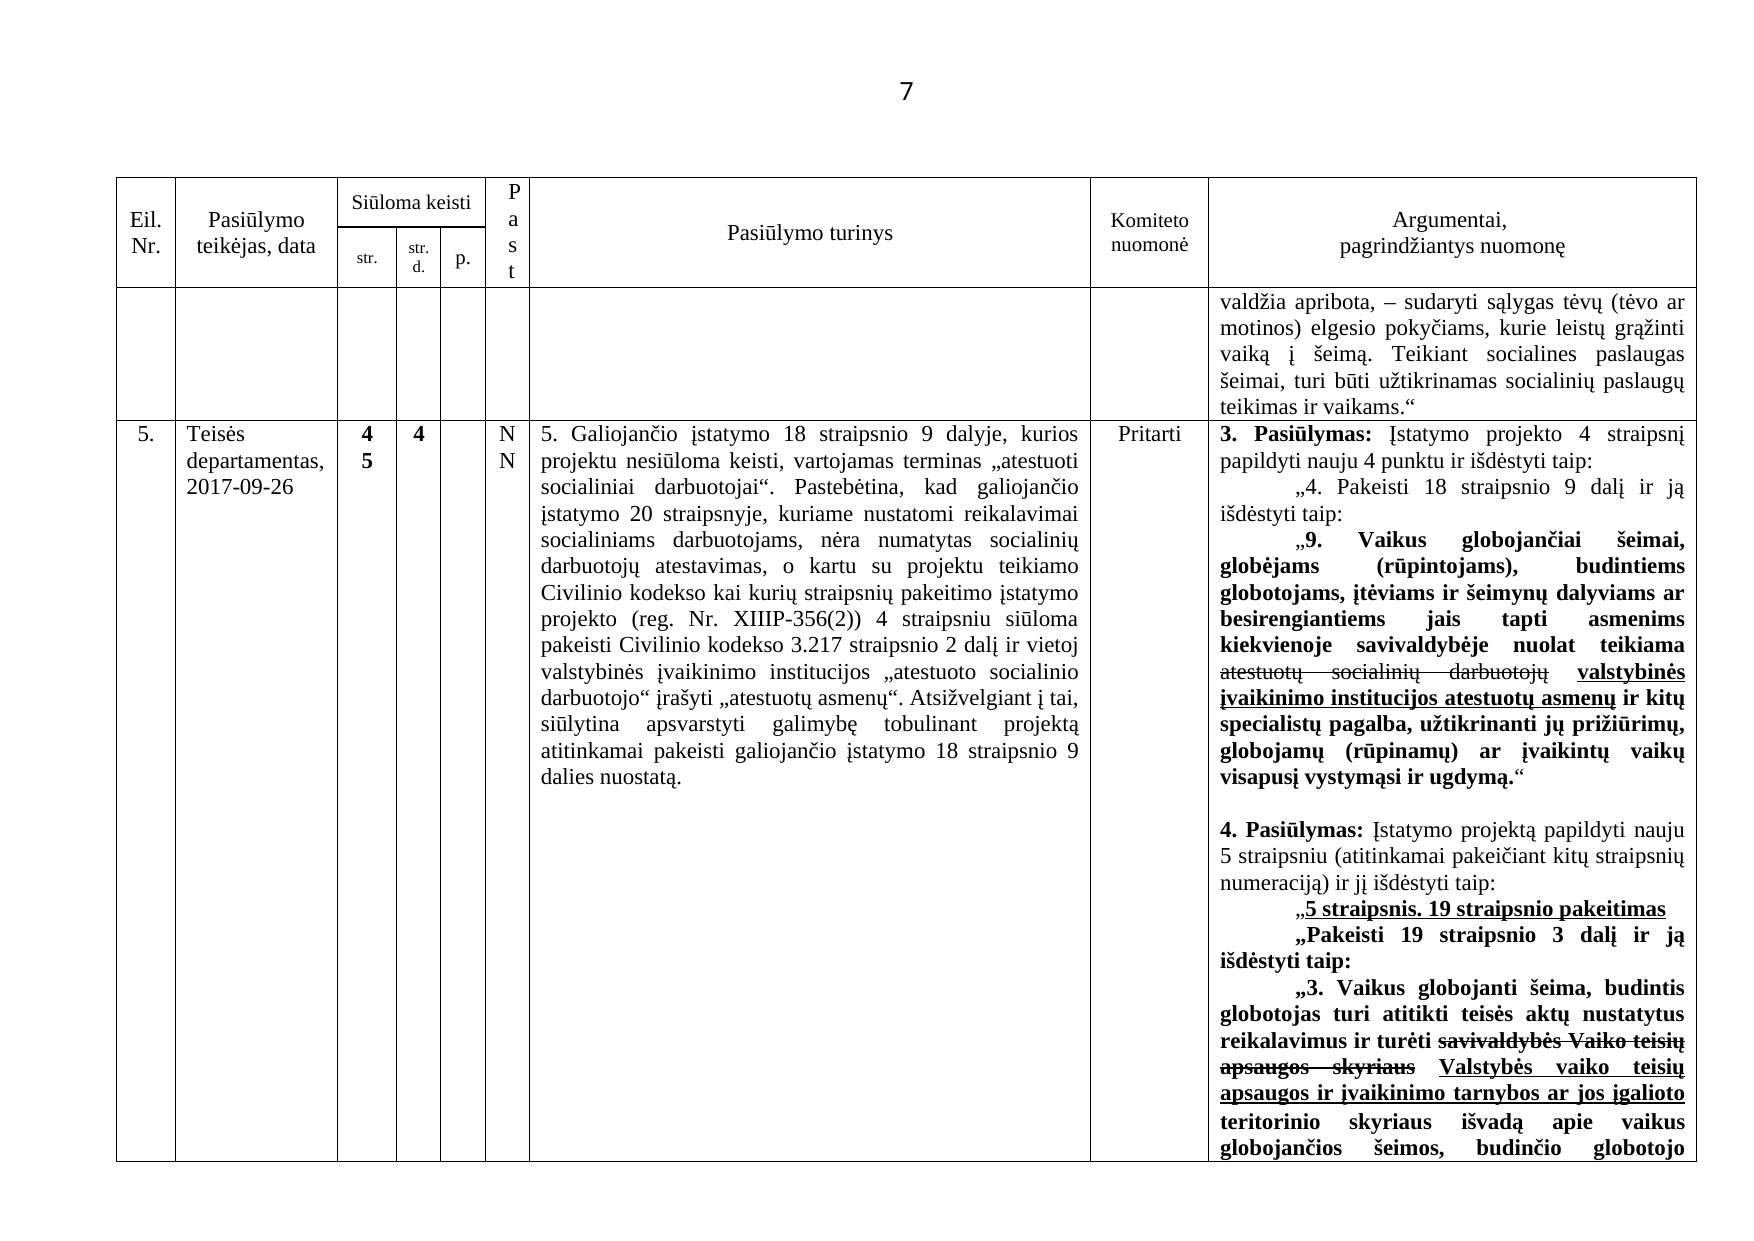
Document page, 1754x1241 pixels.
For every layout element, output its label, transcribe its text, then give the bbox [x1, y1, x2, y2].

table_header Siūloma keisti [338, 178, 485, 226]
table_cell valdžia apribota, – sudaryti sąlygas tėvų (tėvo ar motinos) elgesio pokyčiams, kurie leistų grąžinti vaiką į šeimą. Teikiant socialines paslaugas šeimai, turi būti užtikrinamas socialinių paslaugų teikimas ir vaikams.“ [1209, 288, 1696, 419]
table_cell [530, 288, 1090, 419]
table_header Eil. Nr. [117, 178, 175, 287]
table_cell [338, 288, 396, 419]
table_cell [117, 288, 175, 419]
table_header Pastabos [486, 178, 529, 287]
table_cell N N [486, 421, 529, 1161]
table_cell p. [441, 228, 485, 287]
table_header Argumentai, pagrindžiantys nuomonę [1209, 178, 1696, 287]
table_cell [441, 421, 485, 1161]
table_cell 4 [397, 421, 440, 1161]
table_cell 5. Galiojančio įstatymo 18 straipsnio 9 dalyje, kurios projektu nesiūloma keisti, vartojamas terminas „atestuoti socialiniai darbuotojai“. Pastebėtina, kad galiojančio įstatymo 20 straipsnyje, kuriame nustatomi reikalavimai socialiniams darbuotojams, nėra numatytas socialinių darbuotojų atestavimas, o kartu su projektu teikiamo Civilinio kodekso kai kurių straipsnių pakeitimo įstatymo projekto (reg. Nr. XIIIP-356(2)) 4 straipsniu siūloma pakeisti Civilinio kodekso 3.217 straipsnio 2 dalį ir vietoj valstybinės įvaikinimo institucijos „atestuoto socialinio darbuotojo“ įrašyti „atestuotų asmenų“. Atsižvelgiant į tai, siūlytina apsvarstyti galimybę tobulinant projektą atitinkamai pakeisti galiojančio įstatymo 18 straipsnio 9 dalies nuostatą. [530, 421, 1090, 1161]
table_cell str. [338, 228, 396, 287]
table_cell [486, 288, 529, 419]
table_cell [441, 288, 485, 419]
table_header Pasiūlymo turinys [530, 178, 1090, 287]
table_cell 5. [117, 421, 175, 1161]
table_cell str. d. [397, 228, 440, 287]
table_cell Teisės departamentas, 2017-09-26 [176, 421, 337, 1161]
table_cell 4 5 [338, 421, 396, 1161]
table_cell 3. Pasiūlymas: Įstatymo projekto 4 straipsnį papildyti nauju 4 punktu ir išdėstyti taip: „4. Pakeisti 18 straipsnio 9 dalį ir ją išdėstyti taip: „9. Vaikus globojančiai šeimai, globėjams (rūpintojams), budintiems globotojams, įtėviams ir šeimynų dalyviams ar besirengiantiems jais tapti asmenims kiekvienoje savivaldybėje nuolat teikiama atestuotų socialinių darbuotojų valstybinės įvaikinimo institucijos atestuotų asmenų ir kitų specialistų pagalba, užtikrinanti jų prižiūrimų, globojamų (rūpinamų) ar įvaikintų vaikų visapusį vystymąsi ir ugdymą.“ 4. Pasiūlymas: Įstatymo projektą papildyti nauju 5 straipsniu (atitinkamai pakeičiant kitų straipsnių numeraciją) ir jį išdėstyti taip: „5 straipsnis. 19 straipsnio pakeitimas „Pakeisti 19 straipsnio 3 dalį ir ją išdėstyti taip: „3. Vaikus globojanti šeima, budintis globotojas turi atitikti teisės aktų nustatytus reikalavimus ir turėti savivaldybės Vaiko teisių apsaugos skyriaus Valstybės vaiko teisių apsaugos ir įvaikinimo tarnybos ar jos įgalioto teritorinio skyriaus išvadą apie vaikus globojančios šeimos, budinčio globotojo [1209, 421, 1696, 1161]
table_header Komiteto nuomonė [1091, 178, 1208, 287]
table_cell [176, 288, 337, 419]
table_cell [1091, 288, 1208, 419]
table_cell Pritarti [1091, 421, 1208, 1161]
table_cell [397, 288, 440, 419]
table_header Pasiūlymo teikėjas, data [176, 178, 337, 287]
